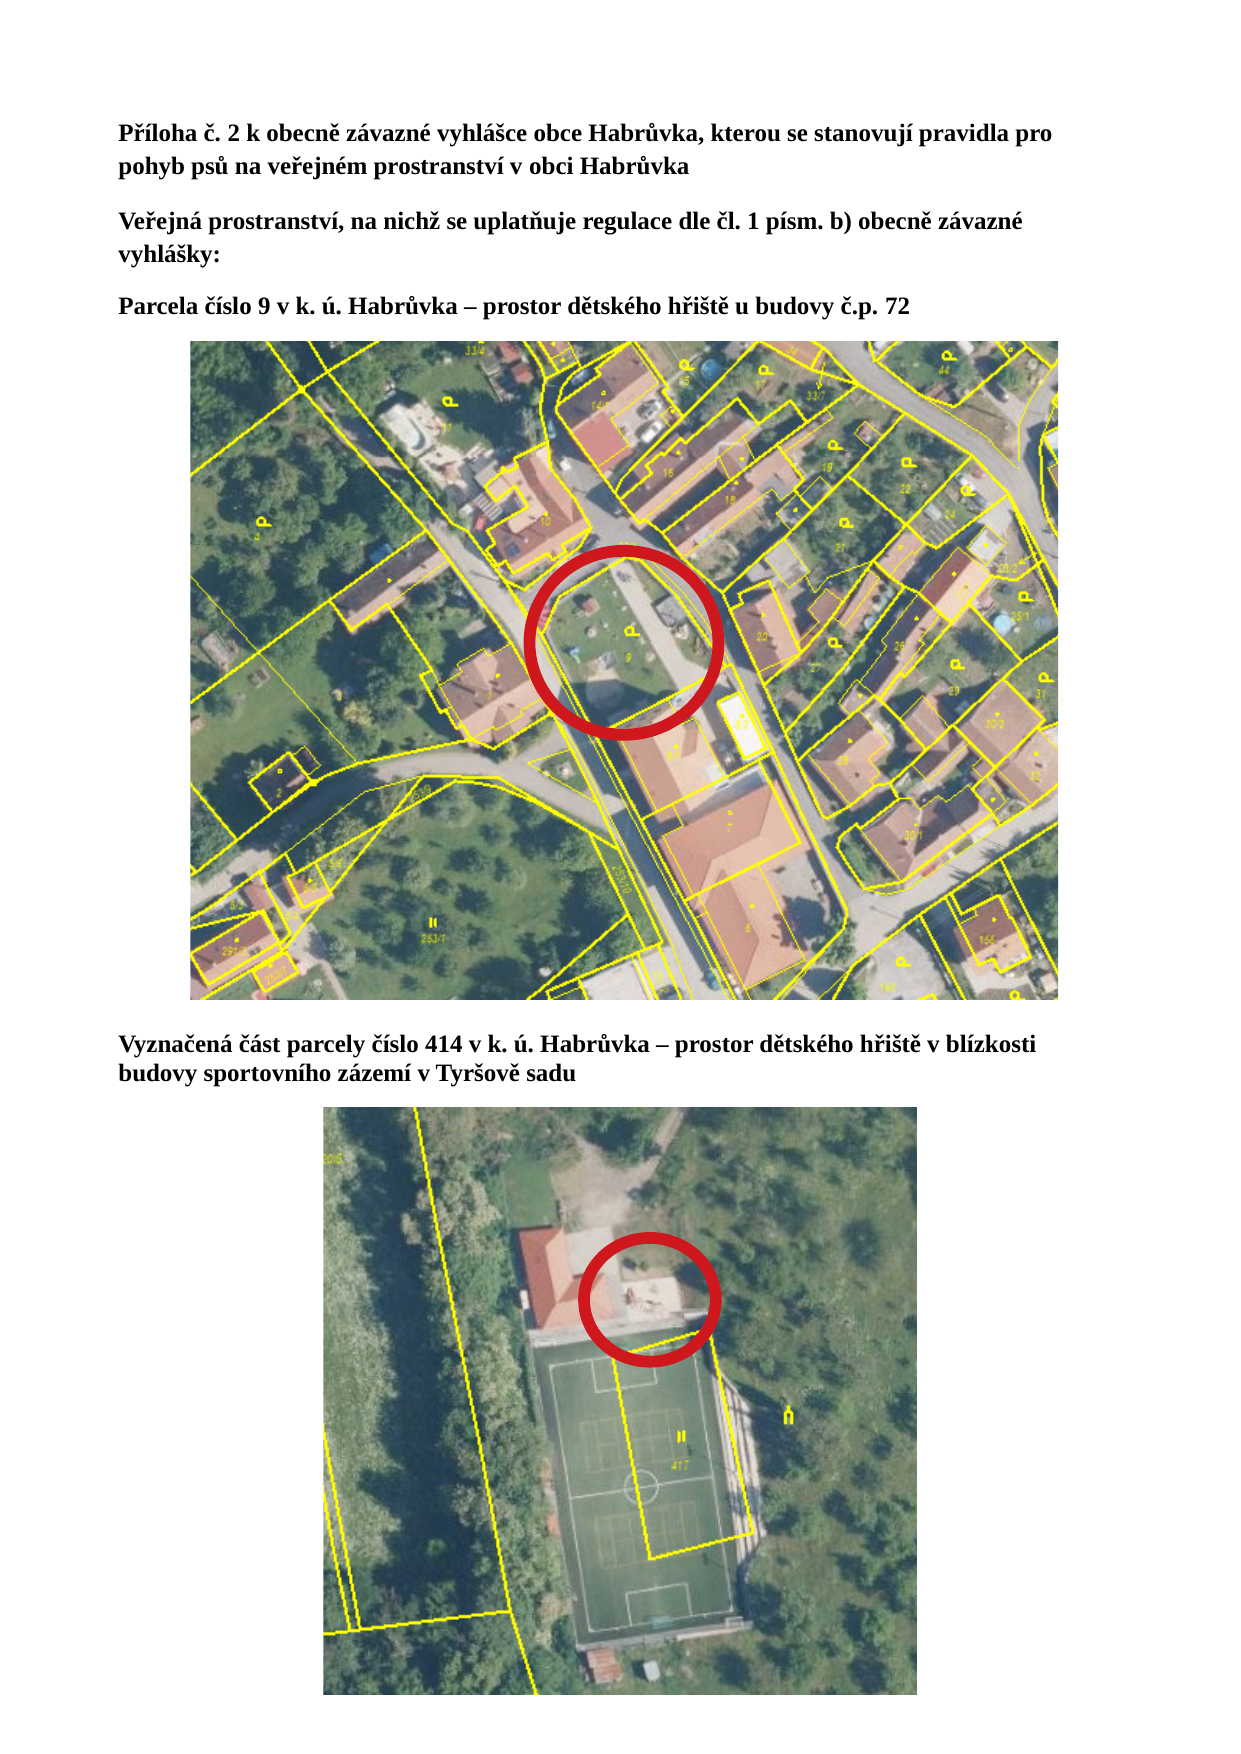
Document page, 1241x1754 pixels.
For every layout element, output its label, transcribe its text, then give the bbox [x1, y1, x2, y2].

text Příloha č. 2 k obecně závazné vyhlášce obce Habrůvka, kterou se stanovují pravidla pro pohyb psů na veřejném prostranství v obci Habrůvka [118, 118, 1122, 180]
text Veřejná prostranství, na nichž se uplatňuje regulace dle čl. 1 písm. b) obecně závazné vyhlášky: [118, 206, 1122, 268]
text Vyznačená část parcely číslo 414 v k. ú. Habrůvka – prostor dětského hřiště v blízkosti budovy sportovního zázemí v Tyršově sadu [118, 1029, 1122, 1087]
text Parcela číslo 9 v k. ú. Habrůvka – prostor dětského hřiště u budovy č.p. 72 [118, 291, 1122, 320]
